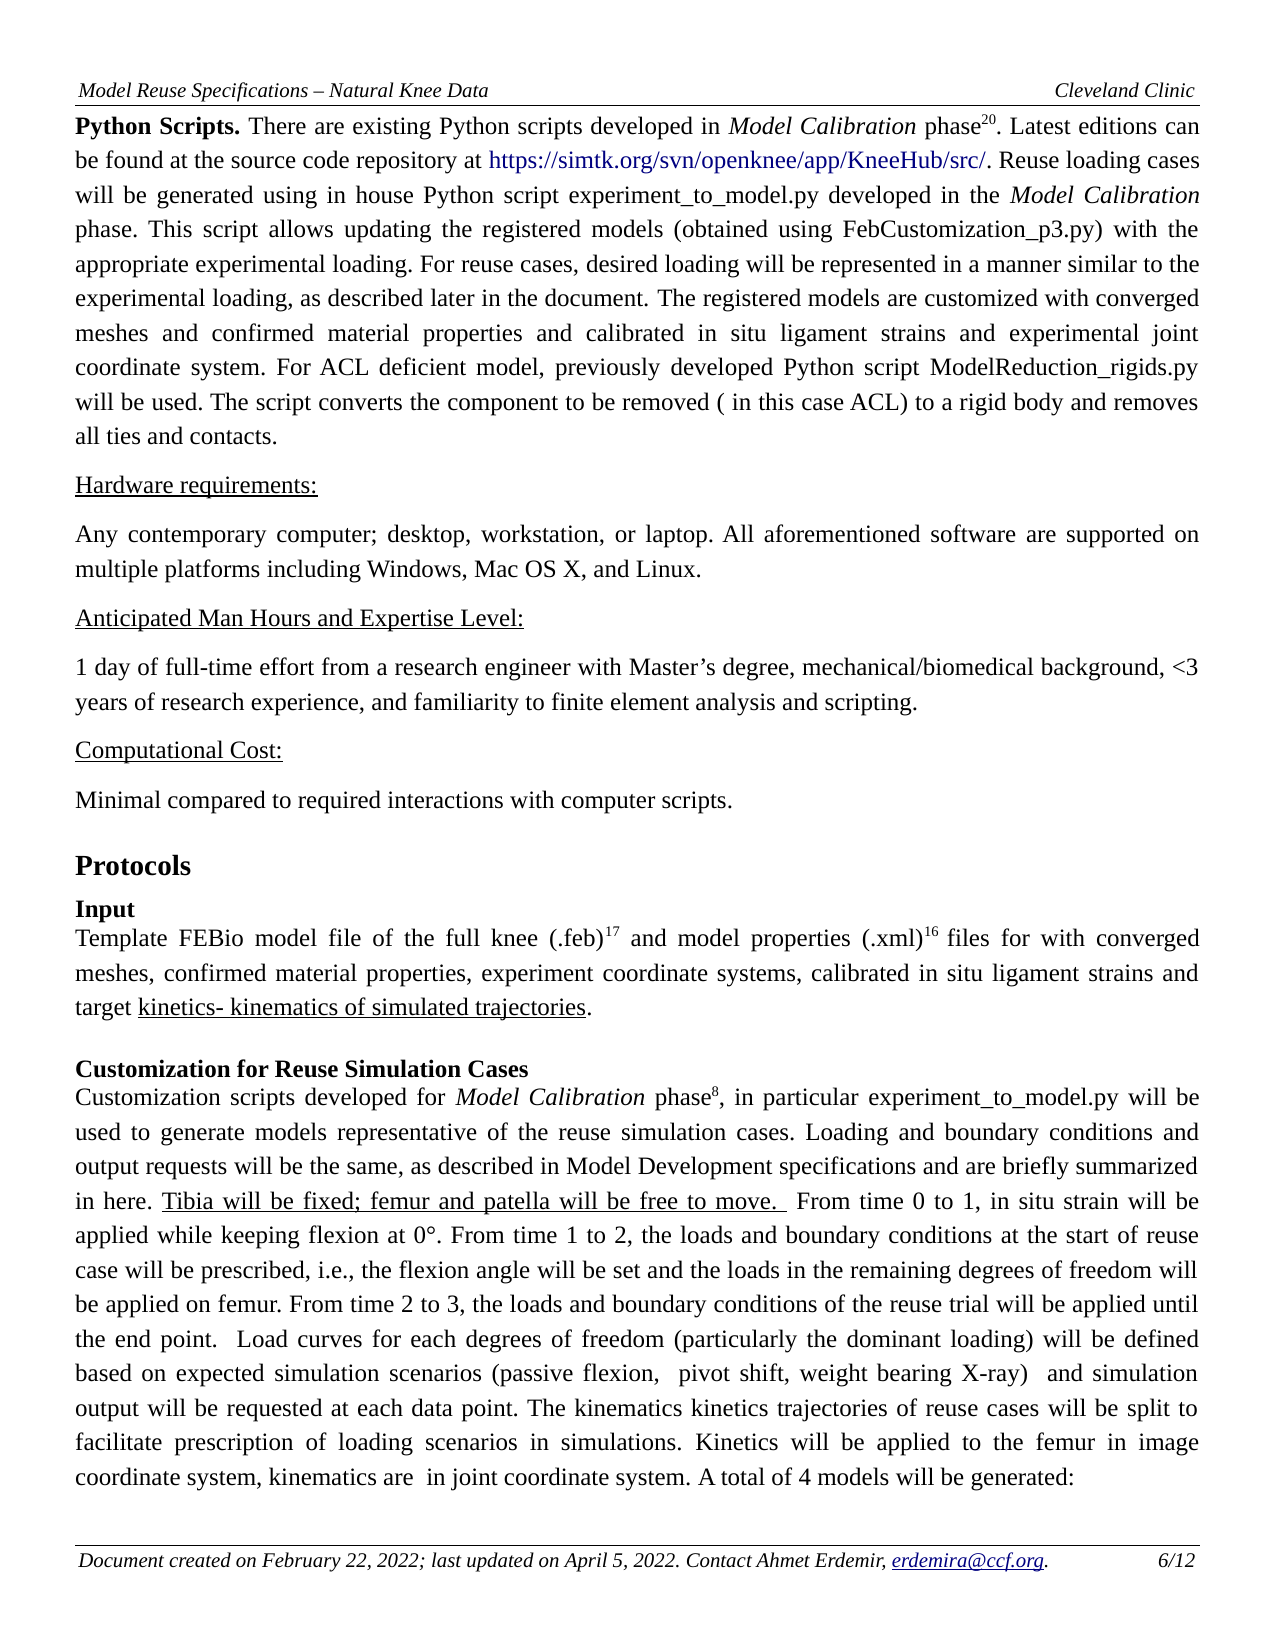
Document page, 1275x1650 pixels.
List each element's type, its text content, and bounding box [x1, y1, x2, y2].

text Template FEBio model file of the full knee (.feb)17 and model properties (.xml)16 files for with converged meshes, confirmed material properties, experiment coordinate systems, calibrated in situ ligament strains and target kinetics- kinematics of simulated trajectories. [75, 923, 1200, 1021]
subtitle Customization for Reuse Simulation Cases [75, 1054, 1200, 1082]
text Minimal compared to required interactions with computer scripts. [75, 785, 1200, 813]
text Any contemporary computer; desktop, workstation, or laptop. All aforementioned software are supported on multiple platforms including Windows, Mac OS X, and Linux. [75, 519, 1200, 583]
text Anticipated Man Hours and Expertise Level: [75, 603, 1200, 632]
text Computational Cost: [75, 736, 1200, 764]
text Python Scripts. There are existing Python scripts developed in Model Calibration phase20. Latest editions can be found at the source code repository at https://simtk.org/svn/openknee/app/KneeHub/src/. Reuse loading cases will be generated using in house Python script experiment_to_model.py developed in the Model Calibration phase. This script allows updating the registered models (obtained using FebCustomization_p3.py) with the appropriate experimental loading. For reuse cases, desired loading will be represented in a manner similar to the experimental loading, as described later in the document. The registered models are customized with converged meshes and confirmed material properties and calibrated in situ ligament strains and experimental joint coordinate system. For ACL deficient model, previously developed Python script ModelReduction_rigids.py will be used. The script converts the component to be removed ( in this case ACL) to a rigid body and removes all ties and contacts. [75, 111, 1200, 450]
subtitle Protocols [75, 848, 1200, 882]
text 1 day of full-time effort from a research engineer with Master’s degree, mechanical/biomedical background, <3 years of research experience, and familiarity to finite element analysis and scripting. [75, 652, 1200, 715]
subtitle Input [75, 894, 1200, 923]
text Customization scripts developed for Model Calibration phase8, in particular experiment_to_model.py will be used to generate models representative of the reuse simulation cases. Loading and boundary conditions and output requests will be the same, as described in Model Development specifications and are briefly summarized in here. Tibia will be fixed; femur and patella will be free to move. From time 0 to 1, in situ strain will be applied while keeping flexion at 0°. From time 1 to 2, the loads and boundary conditions at the start of reuse case will be prescribed, i.e., the flexion angle will be set and the loads in the remaining degrees of freedom will be applied on femur. From time 2 to 3, the loads and boundary conditions of the reuse trial will be applied until the end point. Load curves for each degrees of freedom (particularly the dominant loading) will be defined based on expected simulation scenarios (passive flexion, pivot shift, weight bearing X-ray) and simulation output will be requested at each data point. The kinematics kinetics trajectories of reuse cases will be split to facilitate prescription of loading scenarios in simulations. Kinetics will be applied to the femur in image coordinate system, kinematics are in joint coordinate system. A total of 4 models will be generated: [75, 1082, 1200, 1490]
text Hardware requirements: [75, 470, 1200, 499]
